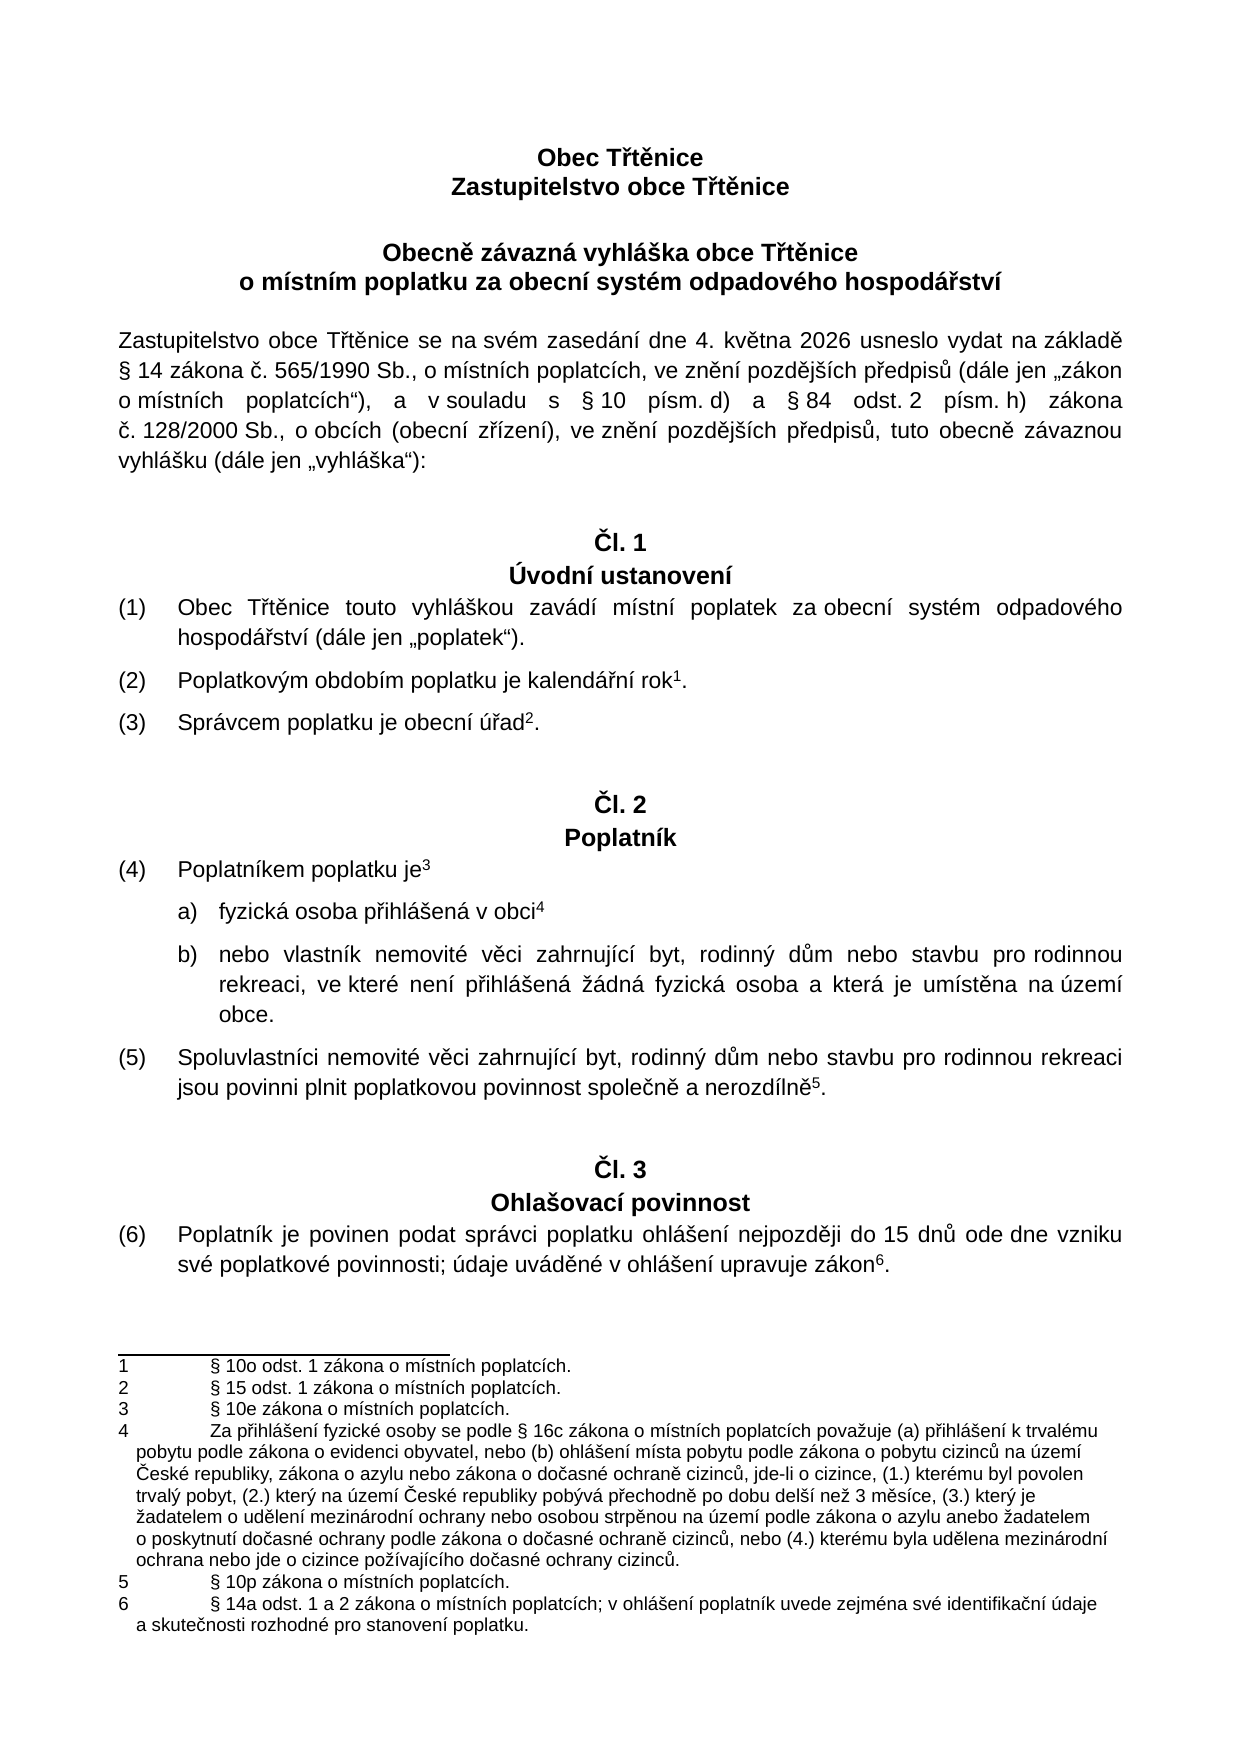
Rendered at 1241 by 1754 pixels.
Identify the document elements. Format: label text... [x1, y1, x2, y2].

subtitle Čl. 3 Ohlašovací povinnost [118, 1154, 1122, 1216]
list § 10o odst. 1 zákona o místních poplatcích. [118, 1355, 1122, 1377]
list § 15 odst. 1 zákona o místních poplatcích. [118, 1377, 1122, 1398]
list Obec Třtěnice touto vyhláškou zavádí místní poplatek za obecní systém odpadového hospodářství (dále jen „poplatek“). [118, 594, 1122, 650]
list Poplatkovým obdobím poplatku je kalendářní rok. [118, 667, 1122, 693]
list Za přihlášení fyzické osoby se podle § 16c zákona o místních poplatcích považuje (a) přihlášení k trvalému pobytu podle zákona o evidenci obyvatel, nebo (b) ohlášení místa pobytu podle zákona o pobytu cizinců na území České republiky, zákona o azylu nebo zákona o dočasné ochraně cizinců, jde-li o cizince, (1.) kterému byl povolen trvalý pobyt, (2.) který na území České republiky pobývá přechodně po dobu delší než 3 měsíce, (3.) který je žadatelem o udělení mezinárodní ochrany nebo osobou strpěnou na území podle zákona o azylu anebo žadatelem o poskytnutí dočasné ochrany podle zákona o dočasné ochraně cizinců, nebo (4.) kterému byla udělena mezinárodní ochrana nebo jde o cizince požívajícího dočasné ochrany cizinců. [118, 1420, 1122, 1571]
list Spoluvlastníci nemovité věci zahrnující byt, rodinný dům nebo stavbu pro rodinnou rekreaci jsou povinni plnit poplatkovou povinnost společně a nerozdílně. [118, 1044, 1122, 1101]
list Poplatníkem poplatku je [118, 856, 1122, 882]
text Zastupitelstvo obce Třtěnice se na svém zasedání dne 4. května 2026 usneslo vydat na základě § 14 zákona č. 565/1990 Sb., o místních poplatcích, ve znění pozdějších předpisů (dále jen „zákon o místních poplatcích“), a v souladu s § 10 písm. d) a § 84 odst. 2 písm. h) zákona č. 128/2000 Sb., o obcích (obecní zřízení), ve znění pozdějších předpisů, tuto obecně závaznou vyhlášku (dále jen „vyhláška“): [118, 327, 1122, 474]
list § 10p zákona o místních poplatcích. [118, 1571, 1122, 1592]
subtitle Obecně závazná vyhláška obce Třtěnice o místním poplatku za obecní systém odpadového hospodářství [118, 238, 1122, 295]
list Správcem poplatku je obecní úřad. [118, 709, 1122, 736]
list § 14a odst. 1 a 2 zákona o místních poplatcích; v ohlášení poplatník uvede zejména své identifikační údaje a skutečnosti rozhodné pro stanovení poplatku. [118, 1592, 1122, 1635]
list Poplatník je povinen podat správci poplatku ohlášení nejpozději do 15 dnů ode dne vzniku své poplatkové povinnosti; údaje uváděné v ohlášení upravuje zákon. [118, 1221, 1122, 1277]
subtitle Čl. 1 Úvodní ustanovení [118, 528, 1122, 589]
list § 10e zákona o místních poplatcích. [118, 1398, 1122, 1420]
list fyzická osoba přihlášená v obci [177, 898, 1122, 925]
subtitle Čl. 2 Poplatník [118, 789, 1122, 851]
list nebo vlastník nemovité věci zahrnující byt, rodinný dům nebo stavbu pro rodinnou rekreaci, ve které není přihlášená žádná fyzická osoba a která je umístěna na území obce. [177, 941, 1122, 1028]
text Obec Třtěnice Zastupitelstvo obce Třtěnice [118, 143, 1122, 201]
